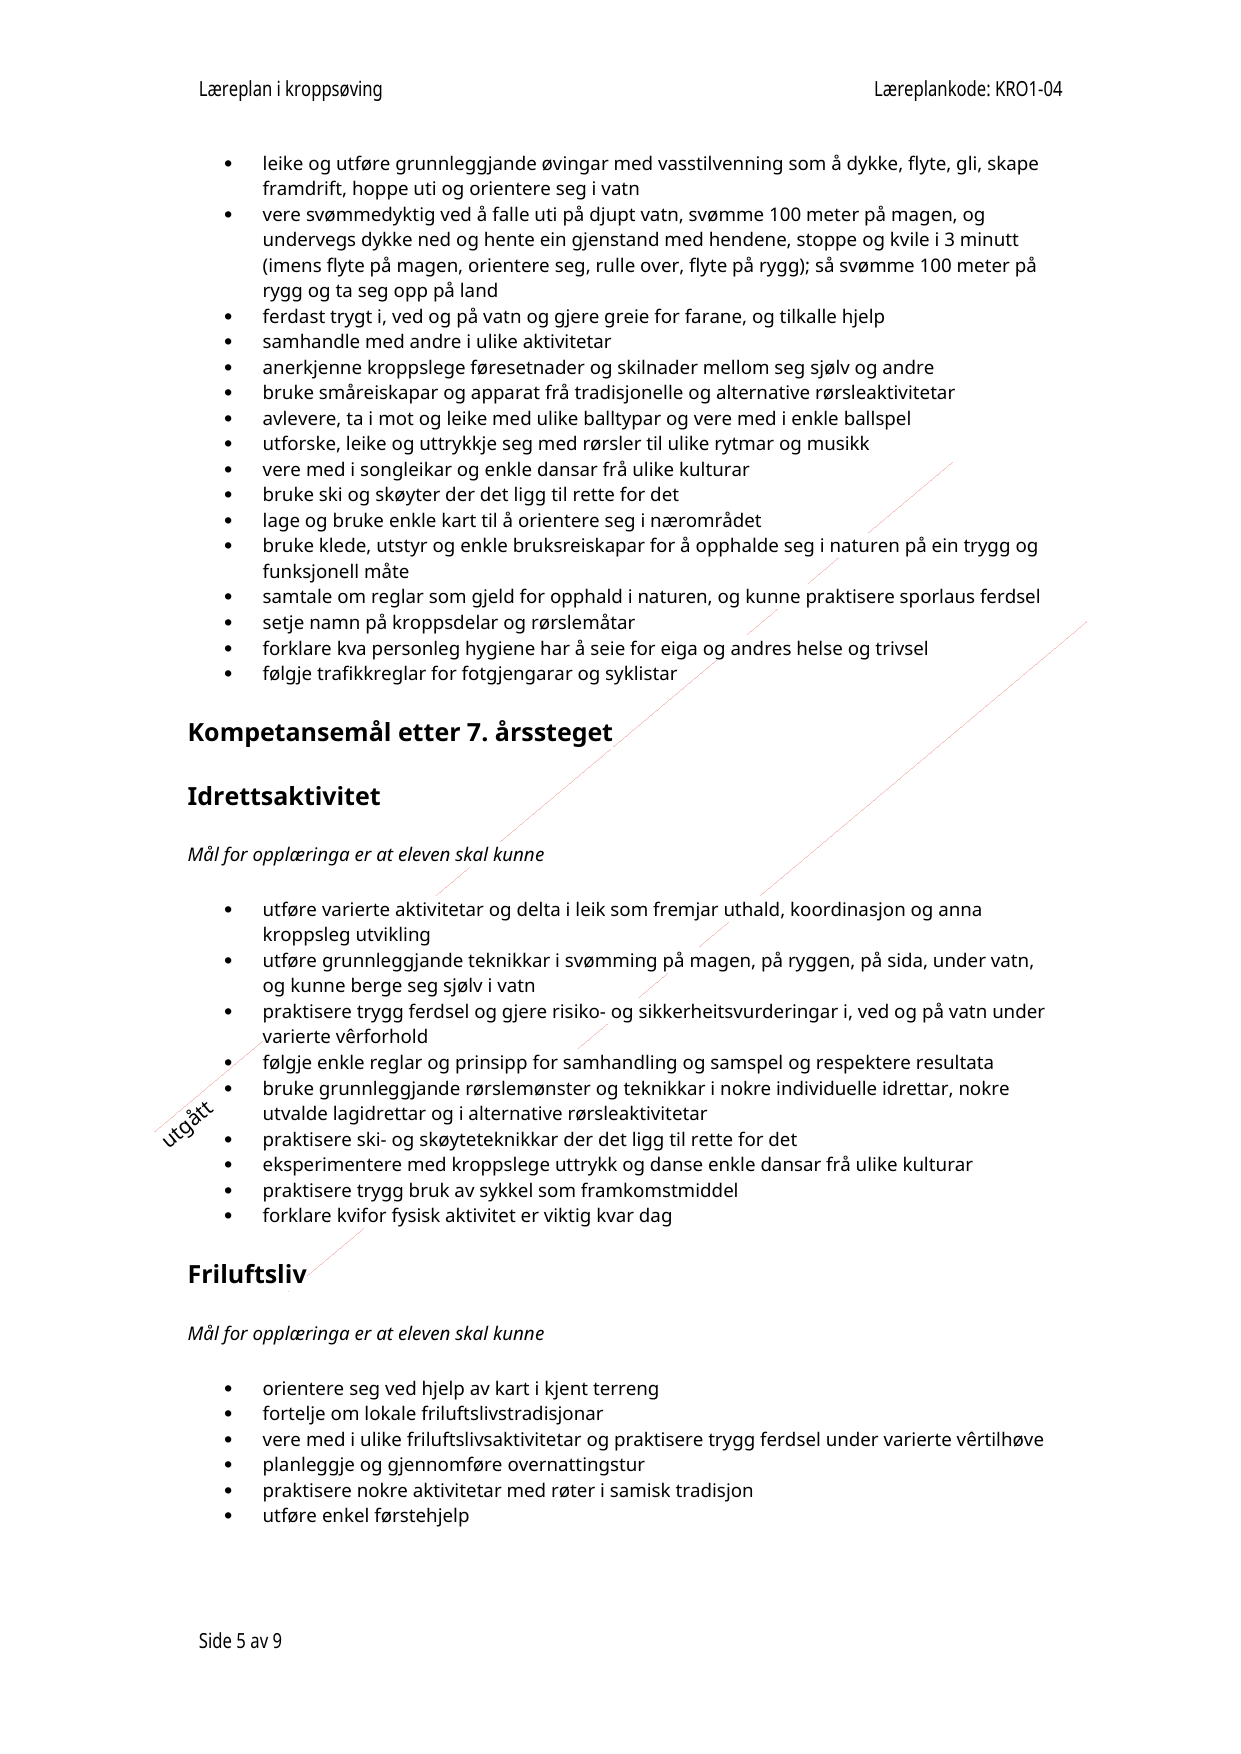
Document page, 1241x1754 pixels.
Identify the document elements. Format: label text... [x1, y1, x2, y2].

list lage og bruke enkle kart til å orientere seg i nærområdet [870, 507, 1053, 533]
list bruke ski og skøyter der det ligg til rette for det [679, 482, 927, 507]
list praktisere ski- og skøyteteknikkar der det ligg til rette for det [797, 1126, 1053, 1151]
list fortelje om lokale friluftslivstradisjonar [603, 1401, 1053, 1426]
list følgje trafikkreglar for fotgjengarar og syklistar [1012, 660, 1053, 686]
list eksperimentere med kroppslege uttrykk og danse enkle dansar frå ulike kulturar [973, 1151, 1053, 1177]
subtitle Kompetansemål etter 7. årssteget [613, 715, 649, 746]
list bruke ski og skøyter der det ligg til rette for det [901, 482, 1053, 507]
list anerkjenne kroppslege føresetnader og skilnader mellom seg sjølv og andre [934, 354, 1053, 380]
list bruke klede, utstyr og enkle bruksreiskapar for å opphalde seg i naturen på ein trygg og funksjonell måte [409, 558, 836, 584]
list avlevere, ta i mot og leike med ulike balltypar og vere med i enkle ballspel [912, 405, 1053, 431]
list orientere seg ved hjelp av kart i kjent terreng [659, 1375, 1053, 1401]
list bruke grunnleggjande rørslemønster og teknikkar i nokre individuelle idrettar, nokre utvalde lagidrettar og i alternative rørsleaktivitetar [708, 1075, 1053, 1126]
list samhandle med andre i ulike aktivitetar [612, 329, 1053, 354]
subtitle Kompetansemål etter 7. årssteget [936, 715, 1053, 749]
list samhandle med andre i ulike aktivitetar [225, 329, 263, 354]
list leike og utføre grunnleggjande øvingar med vasstilvenning som å dykke, flyte, gli, skape framdrift, hoppe uti og orientere seg i vatn [640, 150, 1053, 201]
subtitle Idrettsaktivitet [537, 778, 899, 812]
list setje namn på kroppsdelar og rørslemåtar [635, 609, 776, 635]
list planleggje og gjennomføre overnattingstur [645, 1452, 1053, 1477]
list utføre varierte aktivitetar og delta i leik som fremjar uthald, koordinasjon og anna kroppsleg utvikling [431, 922, 727, 947]
subtitle Idrettsaktivitet [381, 778, 574, 812]
list forklare kva personleg hygiene har å seie for eiga og andres helse og trivsel [929, 635, 1053, 660]
list fortelje om lokale friluftslivstradisjonar [225, 1401, 263, 1426]
list utføre varierte aktivitetar og delta i leik som fremjar uthald, koordinasjon og anna kroppsleg utvikling [701, 896, 1053, 947]
list praktisere trygg ferdsel og gjere risiko- og sikkerheitsvurderingar i, ved og på vatn under varierte vêrforhold [428, 1024, 605, 1049]
list vere med i songleikar og enkle dansar frå ulike kulturar [750, 456, 1053, 482]
text Mål for opplæringa er at eleven skal kunne [551, 842, 822, 867]
list lage og bruke enkle kart til å orientere seg i nærområdet [762, 507, 897, 533]
list orientere seg ved hjelp av kart i kjent terreng [225, 1375, 263, 1401]
list utføre enkel førstehjelp [225, 1503, 263, 1528]
text Mål for opplæringa er at eleven skal kunne [796, 842, 1053, 867]
list praktisere nokre aktivitetar med røter i samisk tradisjon [754, 1477, 1053, 1503]
list bruke klede, utstyr og enkle bruksreiskapar for å opphalde seg i naturen på ein trygg og funksjonell måte [809, 533, 1053, 584]
list utforske, leike og uttrykkje seg med rørsler til ulike rytmar og musikk [870, 431, 1053, 456]
list utføre enkel førstehjelp [469, 1503, 1053, 1528]
list forklare kvifor fysisk aktivitet er viktig kvar dag [395, 1202, 1053, 1228]
list planleggje og gjennomføre overnattingstur [225, 1452, 263, 1477]
text Mål for opplæringa er at eleven skal kunne [551, 1320, 1053, 1346]
list setje namn på kroppsdelar og rørslemåtar [225, 609, 263, 635]
list forklare kvifor fysisk aktivitet er viktig kvar dag [225, 1202, 393, 1228]
list praktisere trygg ferdsel og gjere risiko- og sikkerheitsvurderingar i, ved og på vatn under varierte vêrforhold [579, 998, 1053, 1049]
list utføre grunnleggjande teknikkar i svømming på magen, på ryggen, på sida, under vatn, og kunne berge seg sjølv i vatn [640, 947, 1053, 998]
list praktisere trygg bruk av sykkel som framkomstmiddel [739, 1177, 1053, 1202]
subtitle Friluftsliv [307, 1257, 1053, 1291]
list utføre grunnleggjande teknikkar i svømming på magen, på ryggen, på sida, under vatn, og kunne berge seg sjølv i vatn [536, 973, 666, 998]
list setje namn på kroppsdelar og rørslemåtar [748, 609, 1053, 635]
list følgje trafikkreglar for fotgjengarar og syklistar [687, 660, 1039, 686]
list bruke småreiskapar og apparat frå tradisjonelle og alternative rørsleaktivitetar [955, 380, 1053, 405]
subtitle Friluftsliv [307, 1257, 328, 1274]
list vere svømmedyktig ved å falle uti på djupt vatn, svømme 100 meter på magen, og undervegs dykke ned og hente ein gjenstand med hendene, stoppe og kvile i 3 minutt (imens flyte på magen, orientere seg, rulle over, flyte på rygg); så svømme 100 meter på rygg og ta seg opp på land [498, 201, 1053, 303]
subtitle Idrettsaktivitet [861, 778, 1053, 812]
list ferdast trygt i, ved og på vatn og gjere greie for farane, og tilkalle hjelp [885, 303, 1053, 329]
subtitle Kompetansemål etter 7. årssteget [613, 715, 974, 749]
